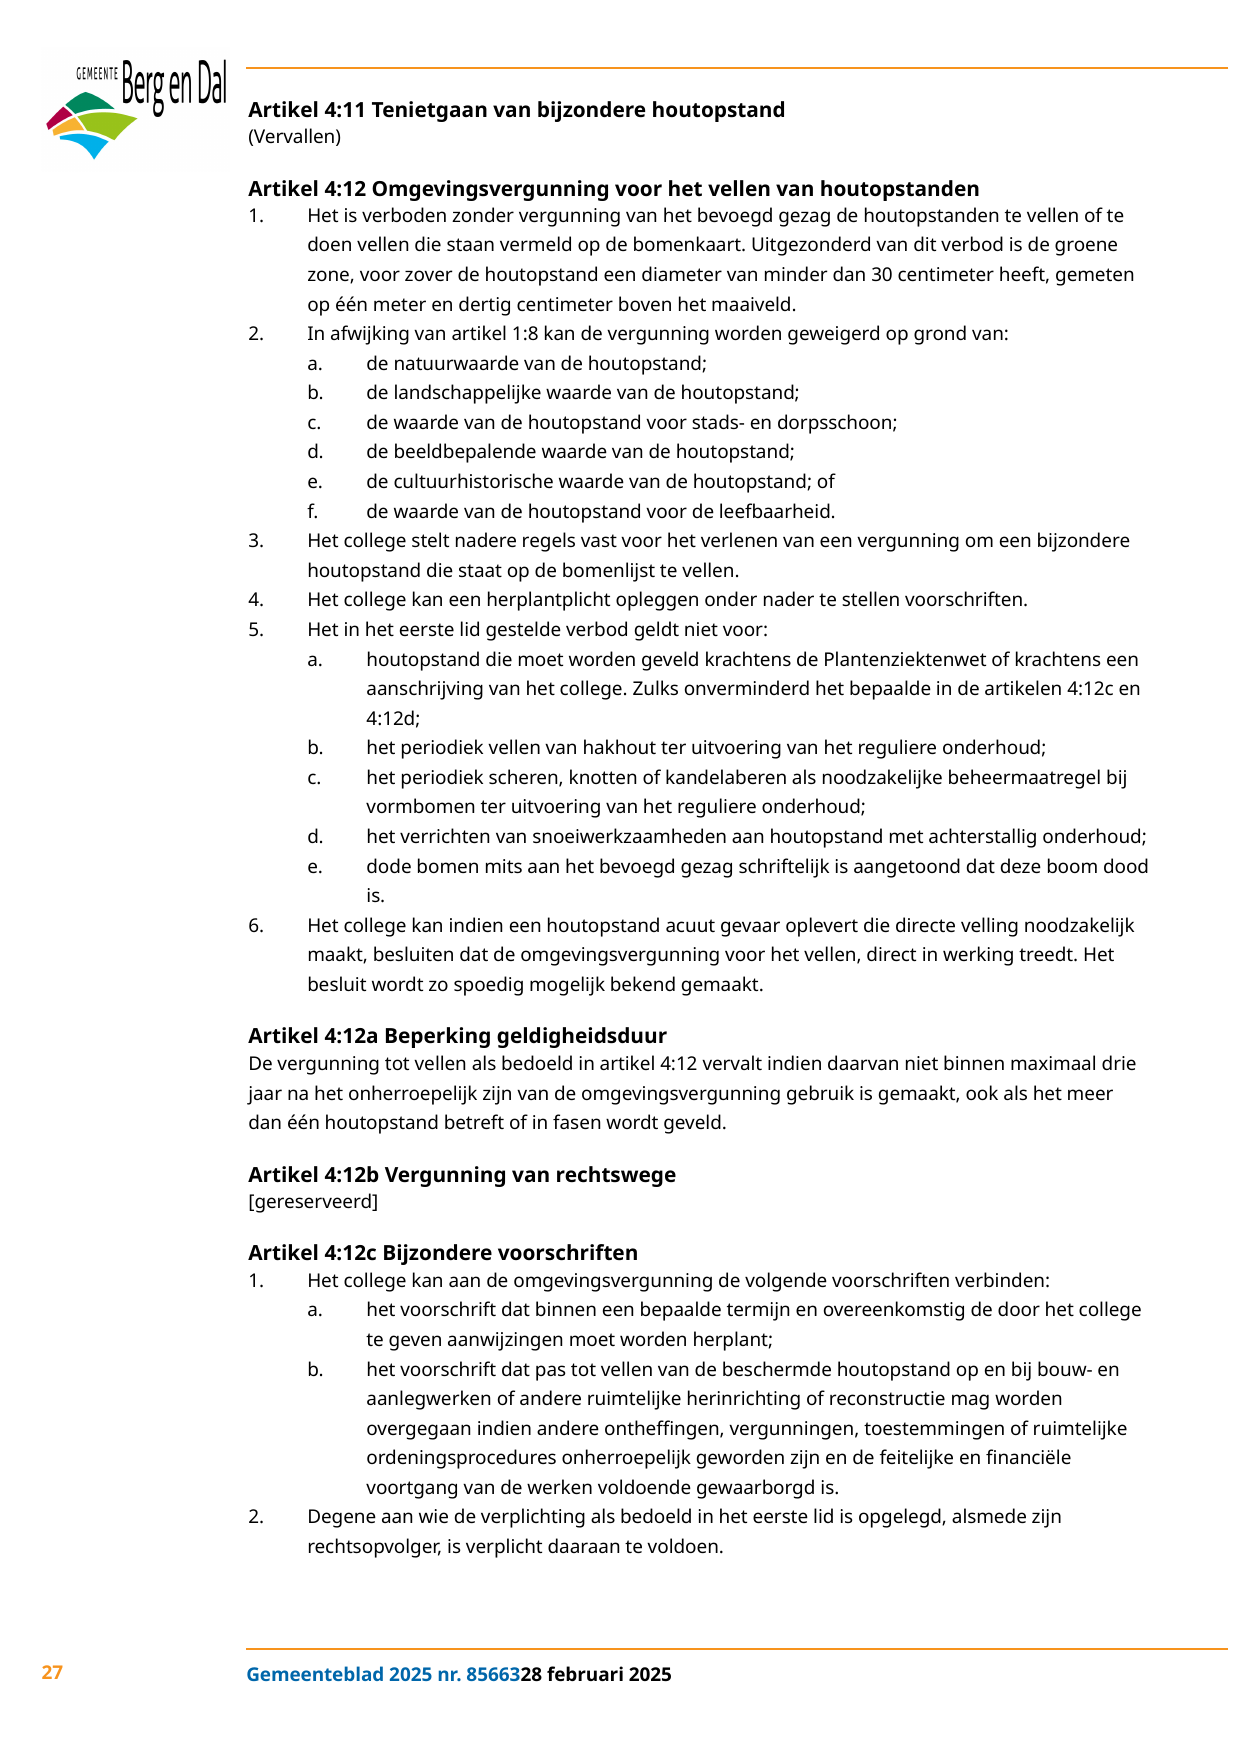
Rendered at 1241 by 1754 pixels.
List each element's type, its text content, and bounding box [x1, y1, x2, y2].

list dode bomen mits aan het bevoegd gezag schriftelijk is aangetoond dat deze boom dood is. [307, 853, 1152, 908]
list Het is verboden zonder vergunning van het bevoegd gezag de houtopstanden te vellen of te doen vellen die staan vermeld op de bomenkaart. Uitgezonderd van dit verbod is de groene zone, voor zover de houtopstand een diameter van minder dan 30 centimeter heeft, gemeten op één meter en dertig centimeter boven het maaiveld. [248, 202, 1152, 317]
list het periodiek vellen van hakhout ter uitvoering van het reguliere onderhoud; [307, 734, 1152, 760]
list In afwijking van artikel 1:8 kan de vergunning worden geweigerd op grond van: [248, 320, 1152, 346]
text Artikel 4:12a Beperking geldigheidsduur [248, 1022, 1152, 1050]
list Het college kan een herplantplicht opleggen onder nader te stellen voorschriften. [248, 587, 1152, 612]
list de natuurwaarde van de houtopstand; [307, 350, 1152, 376]
list Het college kan indien een houtopstand acuut gevaar oplevert die directe velling noodzakelijk maakt, besluiten dat de omgevingsvergunning voor het vellen, direct in werking treedt. Het besluit wordt zo spoedig mogelijk bekend gemaakt. [248, 912, 1152, 997]
list houtopstand die moet worden geveld krachtens de Plantenziektenwet of krachtens een aanschrijving van het college. Zulks onverminderd het bepaalde in de artikelen 4:12c en 4:12d; [307, 646, 1152, 731]
text Artikel 4:11 Tenietgaan van bijzondere houtopstand [248, 95, 1152, 123]
list de beeldbepalende waarde van de houtopstand; [307, 439, 1152, 464]
text (Vervallen) [248, 123, 1152, 149]
list Het college kan aan de omgevingsvergunning de volgende voorschriften verbinden: [248, 1267, 1152, 1293]
text [gereserveerd] [248, 1188, 1152, 1214]
list de cultuurhistorische waarde van de houtopstand; of [307, 468, 1152, 494]
list Het college stelt nadere regels vast voor het verlenen van een vergunning om een bijzondere houtopstand die staat op de bomenlijst te vellen. [248, 527, 1152, 583]
list het voorschrift dat binnen een bepaalde termijn en overeenkomstig de door het college te geven aanwijzingen moet worden herplant; [307, 1297, 1152, 1352]
list de landschappelijke waarde van de houtopstand; [307, 379, 1152, 405]
text Artikel 4:12 Omgevingsvergunning voor het vellen van houtopstanden [248, 174, 1152, 202]
text De vergunning tot vellen als bedoeld in artikel 4:12 vervalt indien daarvan niet binnen maximaal drie jaar na het onherroepelijk zijn van de omgevingsvergunning gebruik is gemaakt, ook als het meer dan één houtopstand betreft of in fasen wordt geveld. [248, 1050, 1152, 1135]
list Het in het eerste lid gestelde verbod geldt niet voor: [248, 616, 1152, 642]
list het periodiek scheren, knotten of kandelaberen als noodzakelijke beheermaatregel bij vormbomen ter uitvoering van het reguliere onderhoud; [307, 764, 1152, 819]
picture [41, 47, 231, 172]
text Artikel 4:12c Bijzondere voorschriften [248, 1238, 1152, 1267]
list Degene aan wie de verplichting als bedoeld in het eerste lid is opgelegd, alsmede zijn rechtsopvolger, is verplicht daaraan te voldoen. [248, 1504, 1152, 1559]
list de waarde van de houtopstand voor de leefbaarheid. [307, 498, 1152, 524]
list het voorschrift dat pas tot vellen van de beschermde houtopstand op en bij bouw- en aanlegwerken of andere ruimtelijke herinrichting of reconstructie mag worden overgegaan indien andere ontheffingen, vergunningen, toestemmingen of ruimtelijke ordeningsprocedures onherroepelijk geworden zijn en de feitelijke en financiële voortgang van de werken voldoende gewaarborgd is. [307, 1356, 1152, 1500]
list het verrichten van snoeiwerkzaamheden aan houtopstand met achterstallig onderhoud; [307, 823, 1152, 849]
text Artikel 4:12b Vergunning van rechtswege [248, 1160, 1152, 1188]
list de waarde van de houtopstand voor stads- en dorpsschoon; [307, 409, 1152, 435]
